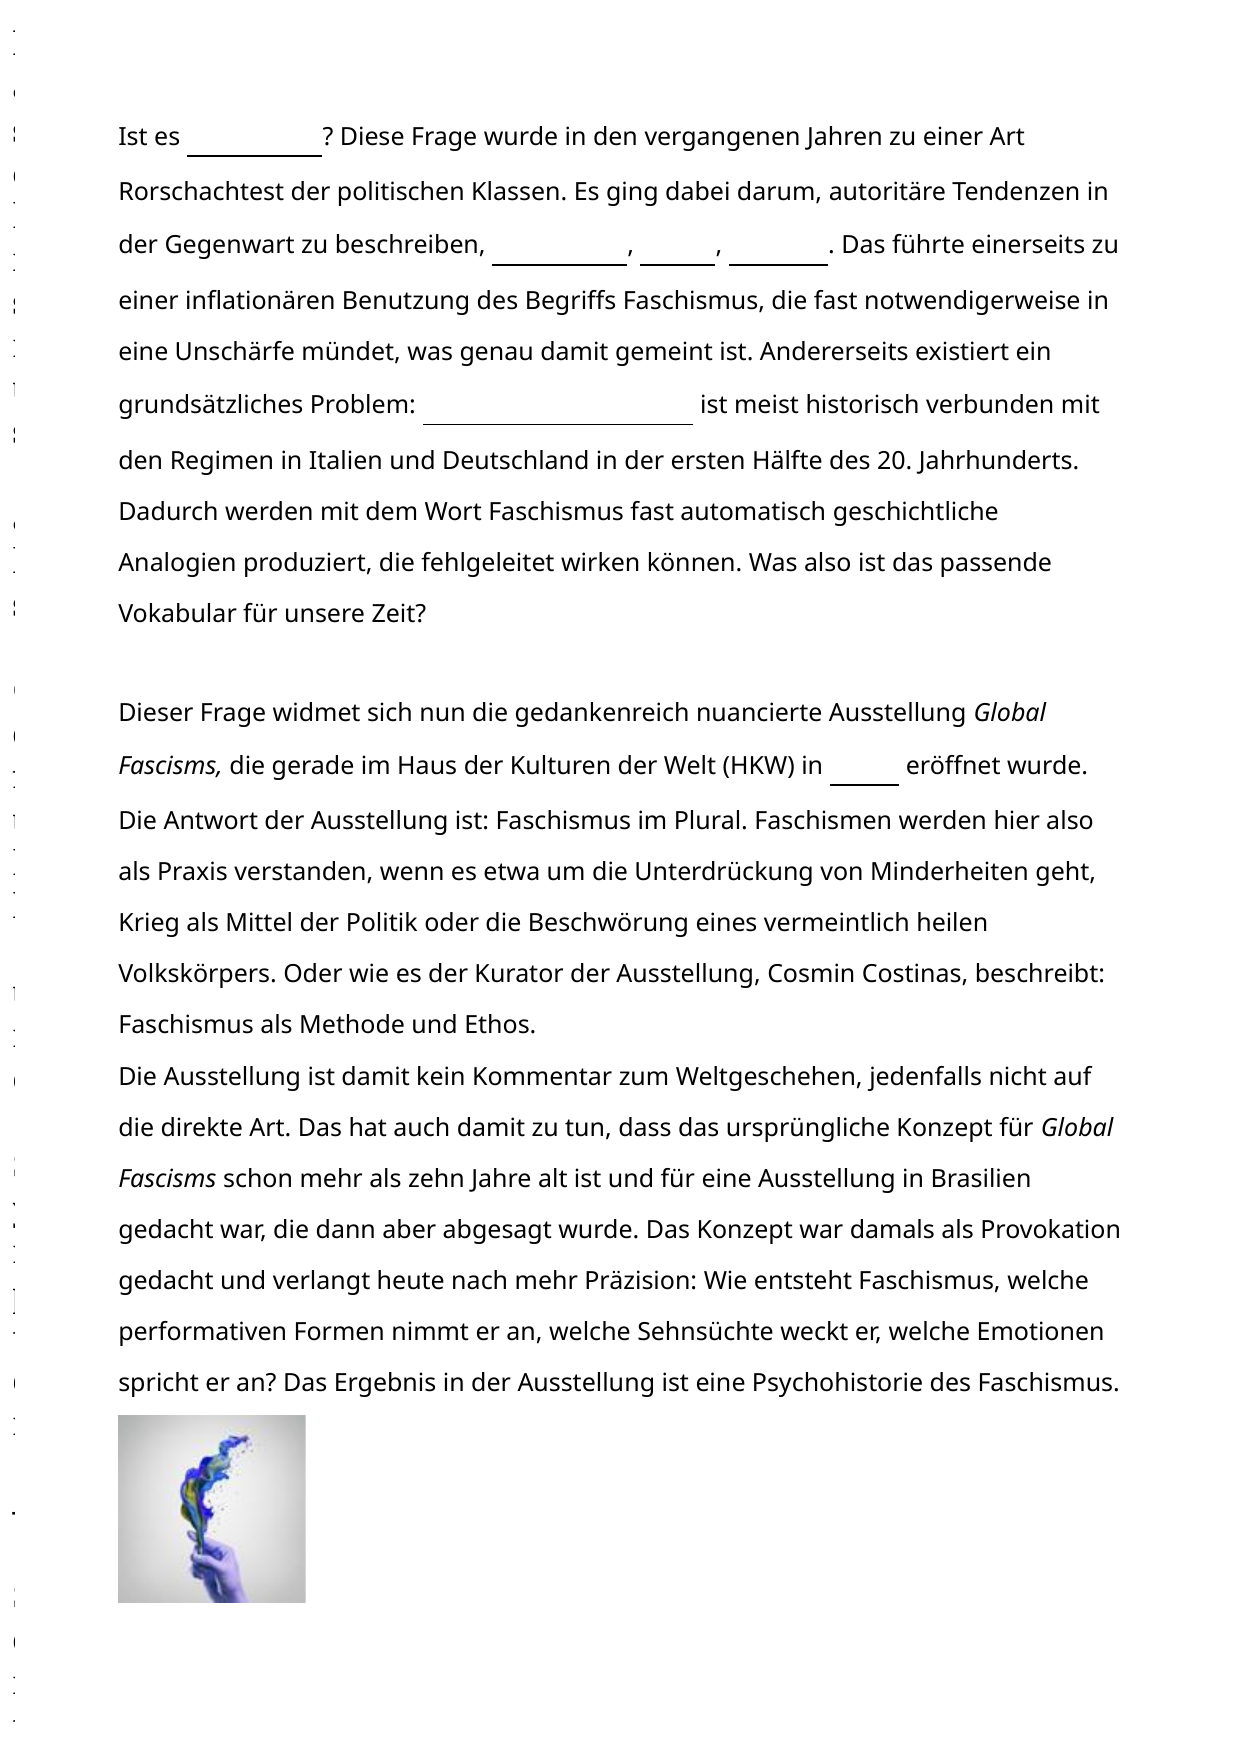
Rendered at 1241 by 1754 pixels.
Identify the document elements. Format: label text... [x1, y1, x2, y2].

text Die Ausstellung ist damit kein Kommentar zum Weltgeschehen, jedenfalls nicht auf die direkte Art. Das hat auch damit zu tun, dass das ursprüngliche Konzept für Global Fascisms schon mehr als zehn Jahre alt ist und für eine Ausstellung in Brasilien gedacht war, die dann aber abgesagt wurde. Das Konzept war damals als Provokation gedacht und verlangt heute nach mehr Präzision: Wie entsteht Faschismus, welche performativen Formen nimmt er an, welche Sehnsüchte weckt er, welche Emotionen spricht er an? Das Ergebnis in der Ausstellung ist eine Psychohistorie des Faschismus. [118, 1058, 1122, 1398]
picture [118, 1415, 306, 1603]
text Ist es Faschismus? Diese Frage wurde in den vergangenen Jahren zu einer Art Rorschachtest der politischen Klassen. Es ging dabei darum, autoritäre Tendenzen in der Gegenwart zu beschreiben, in Russland, Indien, den USA. Das führte einerseits zu einer inflationären Benutzung des Begriffs Faschismus, die fast notwendigerweise in eine Unschärfe mündet, was genau damit gemeint ist. Andererseits existiert ein grundsätzliches Problem: Der Begriff Faschismus ist meist historisch verbunden mit den Regimen in Italien und Deutschland in der ersten Hälfte des 20. Jahrhunderts. Dadurch werden mit dem Wort Faschismus fast automatisch geschichtliche Analogien produziert, die fehlgeleitet wirken können. Was also ist das passende Vokabular für unsere Zeit? [118, 118, 1122, 629]
text Dieser Frage widmet sich nun die gedankenreich nuancierte Ausstellung Global Fascisms, die gerade im Haus der Kulturen der Welt (HKW) in Berlin eröffnet wurde. Die Antwort der Ausstellung ist: Faschismus im Plural. Faschismen werden hier also als Praxis verstanden, wenn es etwa um die Unterdrückung von Minderheiten geht, Krieg als Mittel der Politik oder die Beschwörung eines vermeintlich heilen Volkskörpers. Oder wie es der Kurator der Ausstellung, Cosmin Costinas, beschreibt: Faschismus als Methode und Ethos. [118, 694, 1122, 1041]
